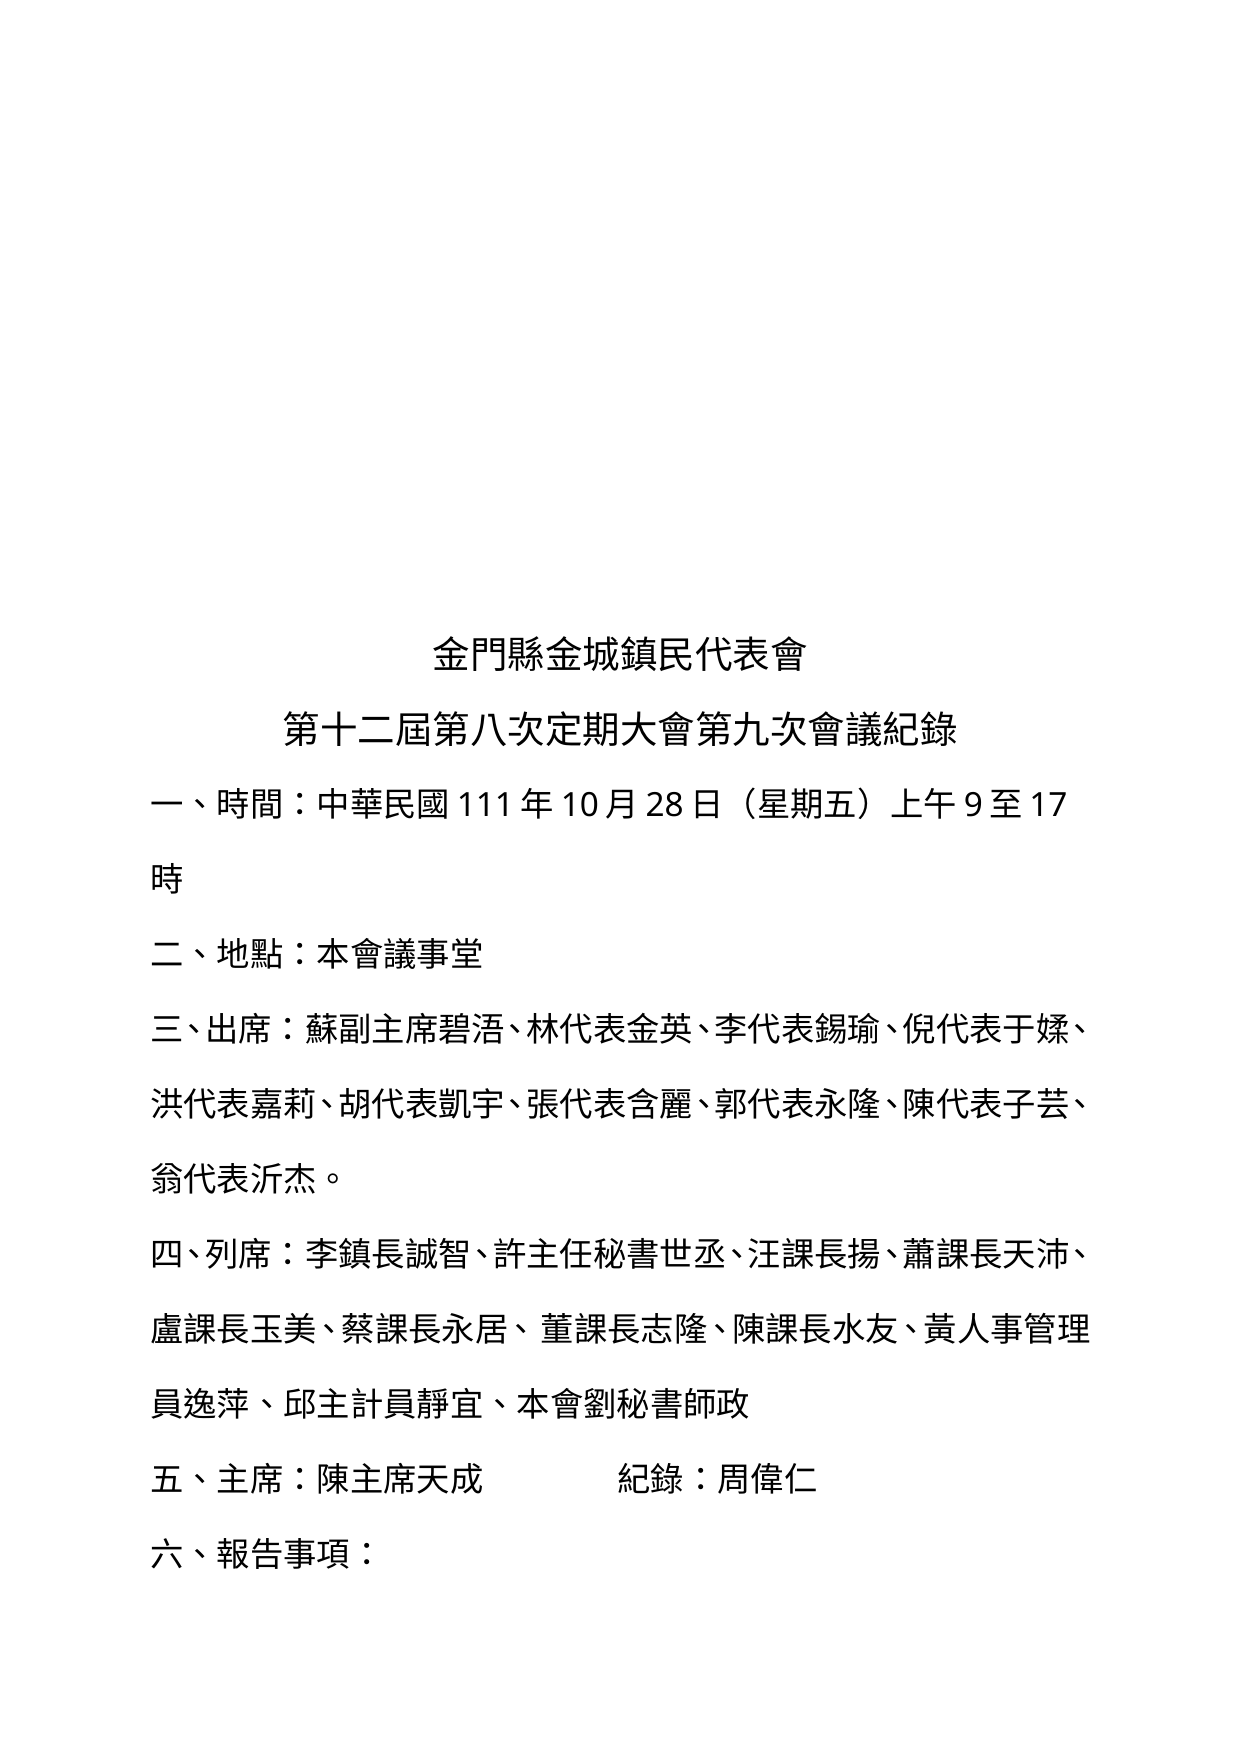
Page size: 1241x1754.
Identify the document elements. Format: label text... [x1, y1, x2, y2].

text 第十二屆第八次定期大會第九次會議紀錄 [150, 689, 1090, 764]
text 五、主席：陳主席天成 紀錄：周偉仁 [150, 1439, 1090, 1514]
text 三、出席：蘇副主席碧浯、林代表金英、李代表錫瑜、倪代表于媃、洪代表嘉莉、胡代表凱宇、張代表含麗、郭代表永隆、陳代表子芸、翁代表沂杰。 [150, 989, 1090, 1214]
text 四、列席：李鎮長誠智、許主任秘書世丞、汪課長揚、蕭課長天沛、盧課長玉美、蔡課長永居、 董課長志隆、陳課長水友、黃人事管理員逸萍、邱主計員靜宜、本會劉秘書師政 [150, 1214, 1090, 1439]
text 六、報告事項： [150, 1514, 1090, 1589]
text 金門縣金城鎮民代表會 [150, 614, 1090, 689]
text 二、地點：本會議事堂 [150, 914, 1090, 989]
text 一、時間：中華民國111年10月28日（星期五）上午9至17時 [150, 764, 1090, 914]
